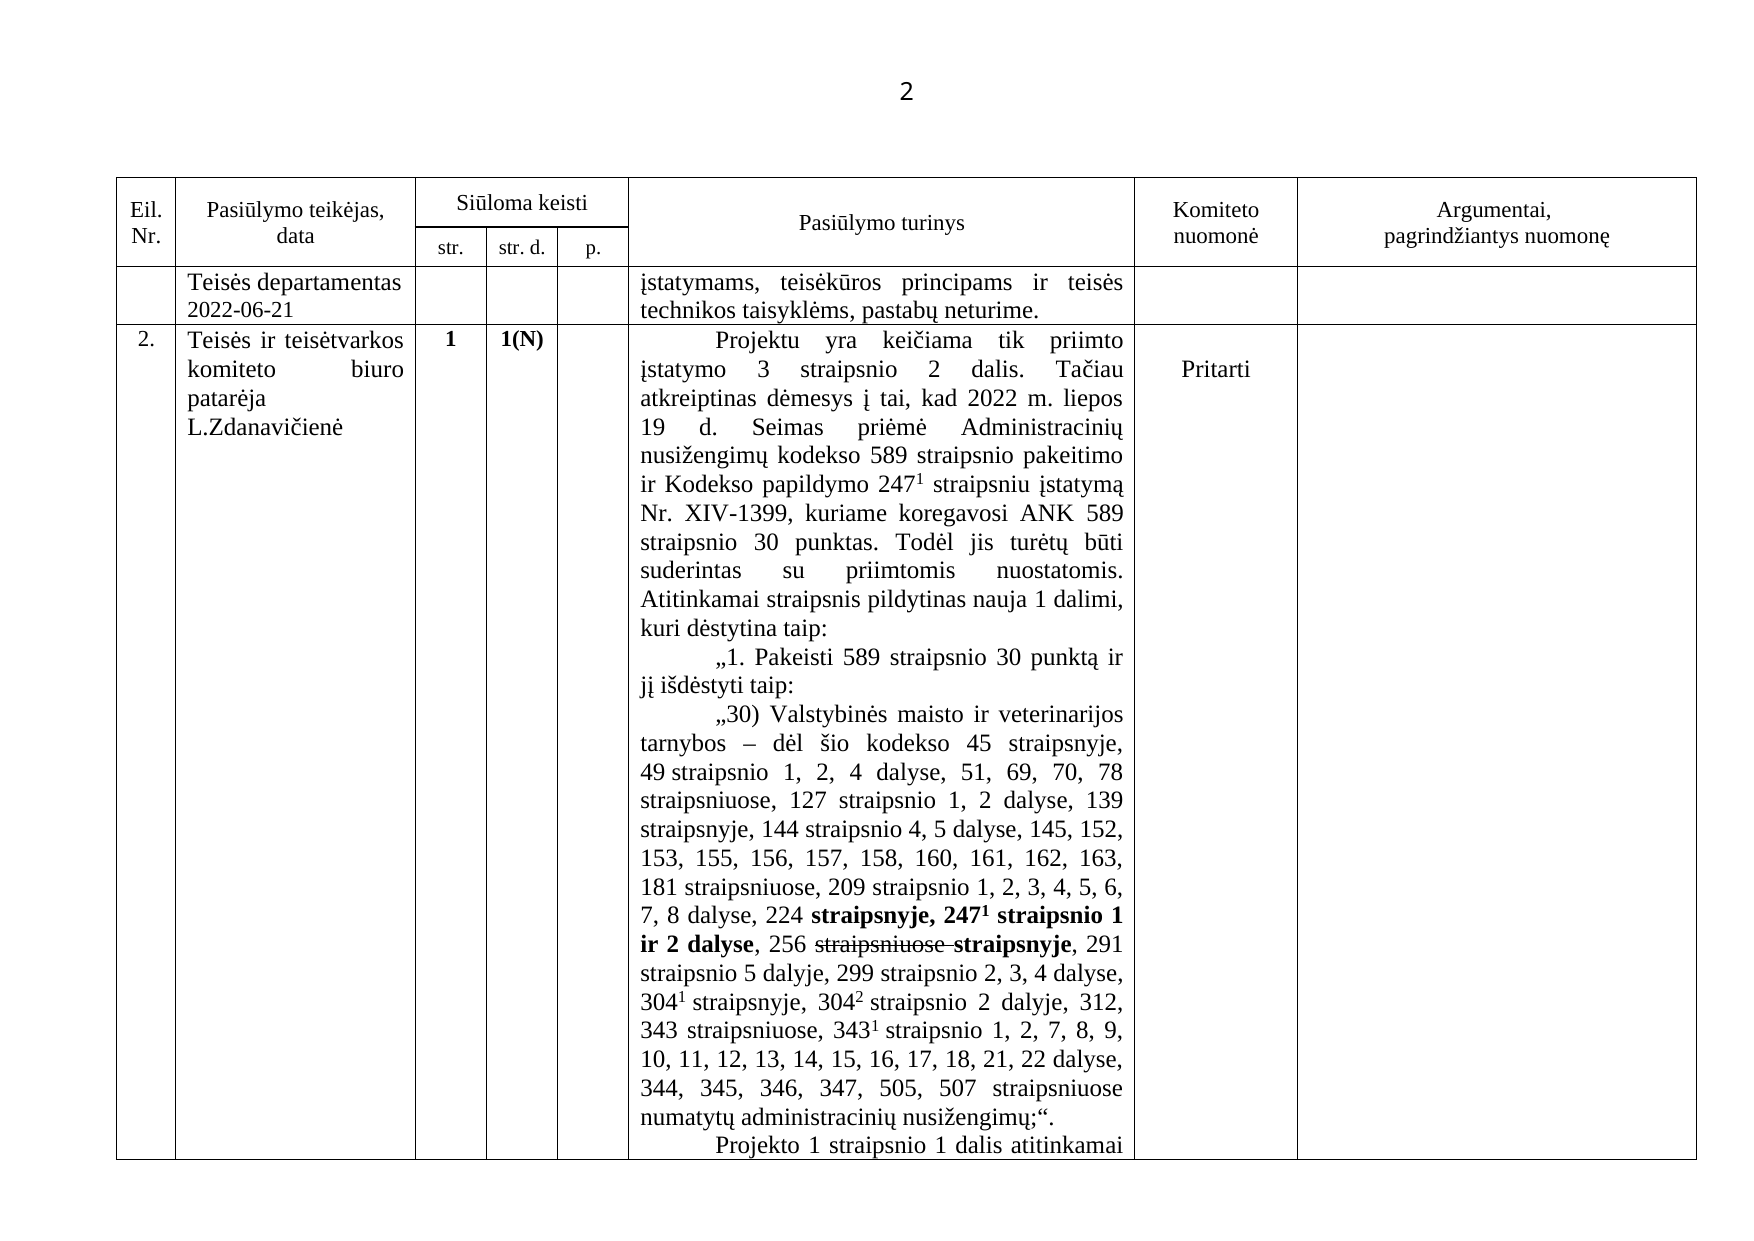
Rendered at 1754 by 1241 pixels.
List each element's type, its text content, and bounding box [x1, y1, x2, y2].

table_cell 1(N) [487, 325, 557, 1159]
table_cell Projektu yra keičiama tik priimto įstatymo 3 straipsnio 2 dalis. Tačiau atkreiptinas dėmesys į tai, kad 2022 m. liepos 19 d. Seimas priėmė Administracinių nusižengimų kodekso 589 straipsnio pakeitimo ir Kodekso papildymo 2471 straipsniu įstatymą Nr. XIV-1399, kuriame koregavosi ANK 589 straipsnio 30 punktas. Todėl jis turėtų būti suderintas su priimtomis nuostatomis. Atitinkamai straipsnis pildytinas nauja 1 dalimi, kuri dėstytina taip: „1. Pakeisti 589 straipsnio 30 punktą ir jį išdėstyti taip: „30) Valstybinės maisto ir veterinarijos tarnybos – dėl šio kodekso 45 straipsnyje, 49 straipsnio 1, 2, 4 dalyse, 51, 69, 70, 78 straipsniuose, 127 straipsnio 1, 2 dalyse, 139 straipsnyje, 144 straipsnio 4, 5 dalyse, 145, 152, 153, 155, 156, 157, 158, 160, 161, 162, 163, 181 straipsniuose, 209 straipsnio 1, 2, 3, 4, 5, 6, 7, 8 dalyse, 224 straipsnyje, 2471 straipsnio 1 ir 2 dalyse, 256 straipsniuose straipsnyje, 291 straipsnio 5 dalyje, 299 straipsnio 2, 3, 4 dalyse, 3041 straipsnyje, 3042 straipsnio 2 dalyje, 312, 343 straipsniuose, 3431 straipsnio 1, 2, 7, 8, 9, 10, 11, 12, 13, 14, 15, 16, 17, 18, 21, 22 dalyse, 344, 345, 346, 347, 505, 507 straipsniuose numatytų administracinių nusižengimų;“. Projekto 1 straipsnio 1 dalis atitinkamai [629, 325, 1134, 1159]
table_cell str. [416, 228, 486, 266]
table_cell [558, 325, 628, 1159]
table_cell [1298, 267, 1696, 324]
table_header Komiteto nuomonė [1135, 178, 1297, 266]
table_cell [1135, 267, 1297, 324]
table_cell Teisės ir teisėtvarkos komiteto biuro patarėja L.Zdanavičienė [176, 325, 415, 1159]
table_cell Teisės departamentas 2022-06-21 [176, 267, 415, 324]
table_cell str. d. [487, 228, 557, 266]
table_cell p. [558, 228, 628, 266]
table_cell [558, 267, 628, 324]
table_cell Pritarti [1135, 325, 1297, 1159]
table_cell 2. [117, 325, 175, 1159]
table_header Pasiūlymo teikėjas, data [176, 178, 415, 266]
table_cell 1 [416, 325, 486, 1159]
table_cell [487, 267, 557, 324]
table_cell [1298, 325, 1696, 1159]
table_header Pasiūlymo turinys [629, 178, 1134, 266]
table_header Siūloma keisti [416, 178, 628, 226]
table_header Eil. Nr. [117, 178, 175, 266]
table_cell [117, 267, 175, 324]
table_cell įstatymams, teisėkūros principams ir teisės technikos taisyklėms, pastabų neturime. [629, 267, 1134, 324]
table_header Argumentai, pagrindžiantys nuomonę [1298, 178, 1696, 266]
table_cell [416, 267, 486, 324]
